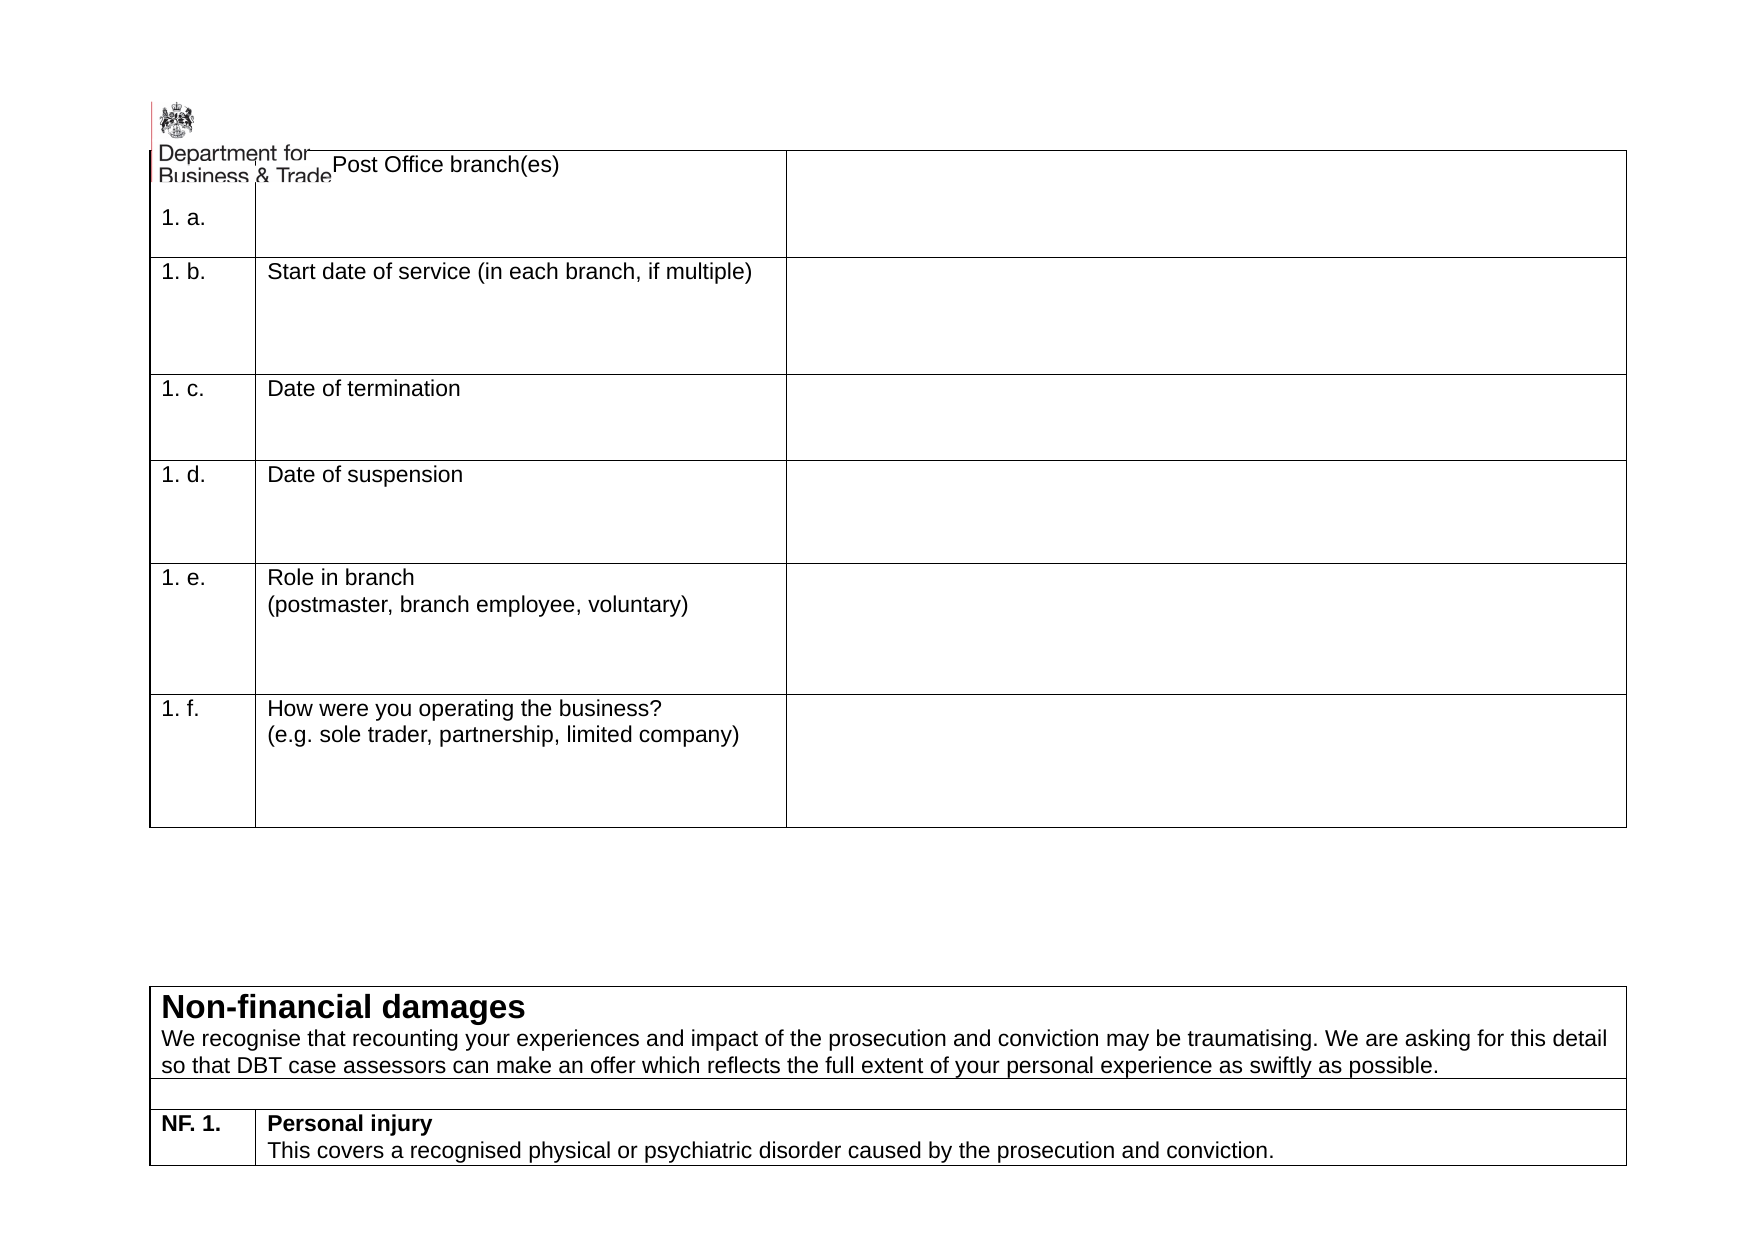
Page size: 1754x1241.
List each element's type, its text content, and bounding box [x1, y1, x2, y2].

table_cell [787, 258, 1626, 373]
table_cell [787, 564, 1626, 694]
table_cell 1. a. [151, 183, 255, 257]
table_cell [787, 695, 1626, 827]
table_cell How were you operating the business? (e.g. sole trader, partnership, limited company) [256, 695, 786, 827]
table_cell NF. 1. [151, 1110, 255, 1165]
table_cell [787, 375, 1626, 460]
table_cell [787, 461, 1626, 563]
table_cell 1. f. [151, 695, 255, 827]
table_cell Start date of service (in each branch, if multiple) [256, 258, 786, 373]
table_cell [190, 161, 255, 165]
table_cell [787, 151, 1626, 257]
table_cell Non-financial damages We recognise that recounting your experiences and impact of the prosecution and conviction may be traumatising. We are asking for this detail so that DBT case assessors can make an offer which reflects the full extent of your personal experience as swiftly as possible. [151, 987, 1626, 1078]
table_cell Personal injury This covers a recognised physical or psychiatric disorder caused by the prosecution and conviction. [256, 1110, 1626, 1165]
table_cell 1. d. [151, 461, 255, 563]
table_cell [787, 828, 1626, 986]
table_cell [150, 828, 256, 986]
table_cell Post Office branch(es) [256, 151, 786, 257]
table_cell [256, 828, 787, 986]
table_cell Date of suspension [256, 461, 786, 563]
table_cell Date of termination [256, 375, 786, 460]
table_cell Role in branch (postmaster, branch employee, voluntary) [256, 564, 786, 694]
table_cell 1. c. [151, 375, 255, 460]
table_cell 1. e. [151, 564, 255, 694]
table_cell 1. b. [151, 258, 255, 373]
table_cell [151, 1079, 1626, 1109]
